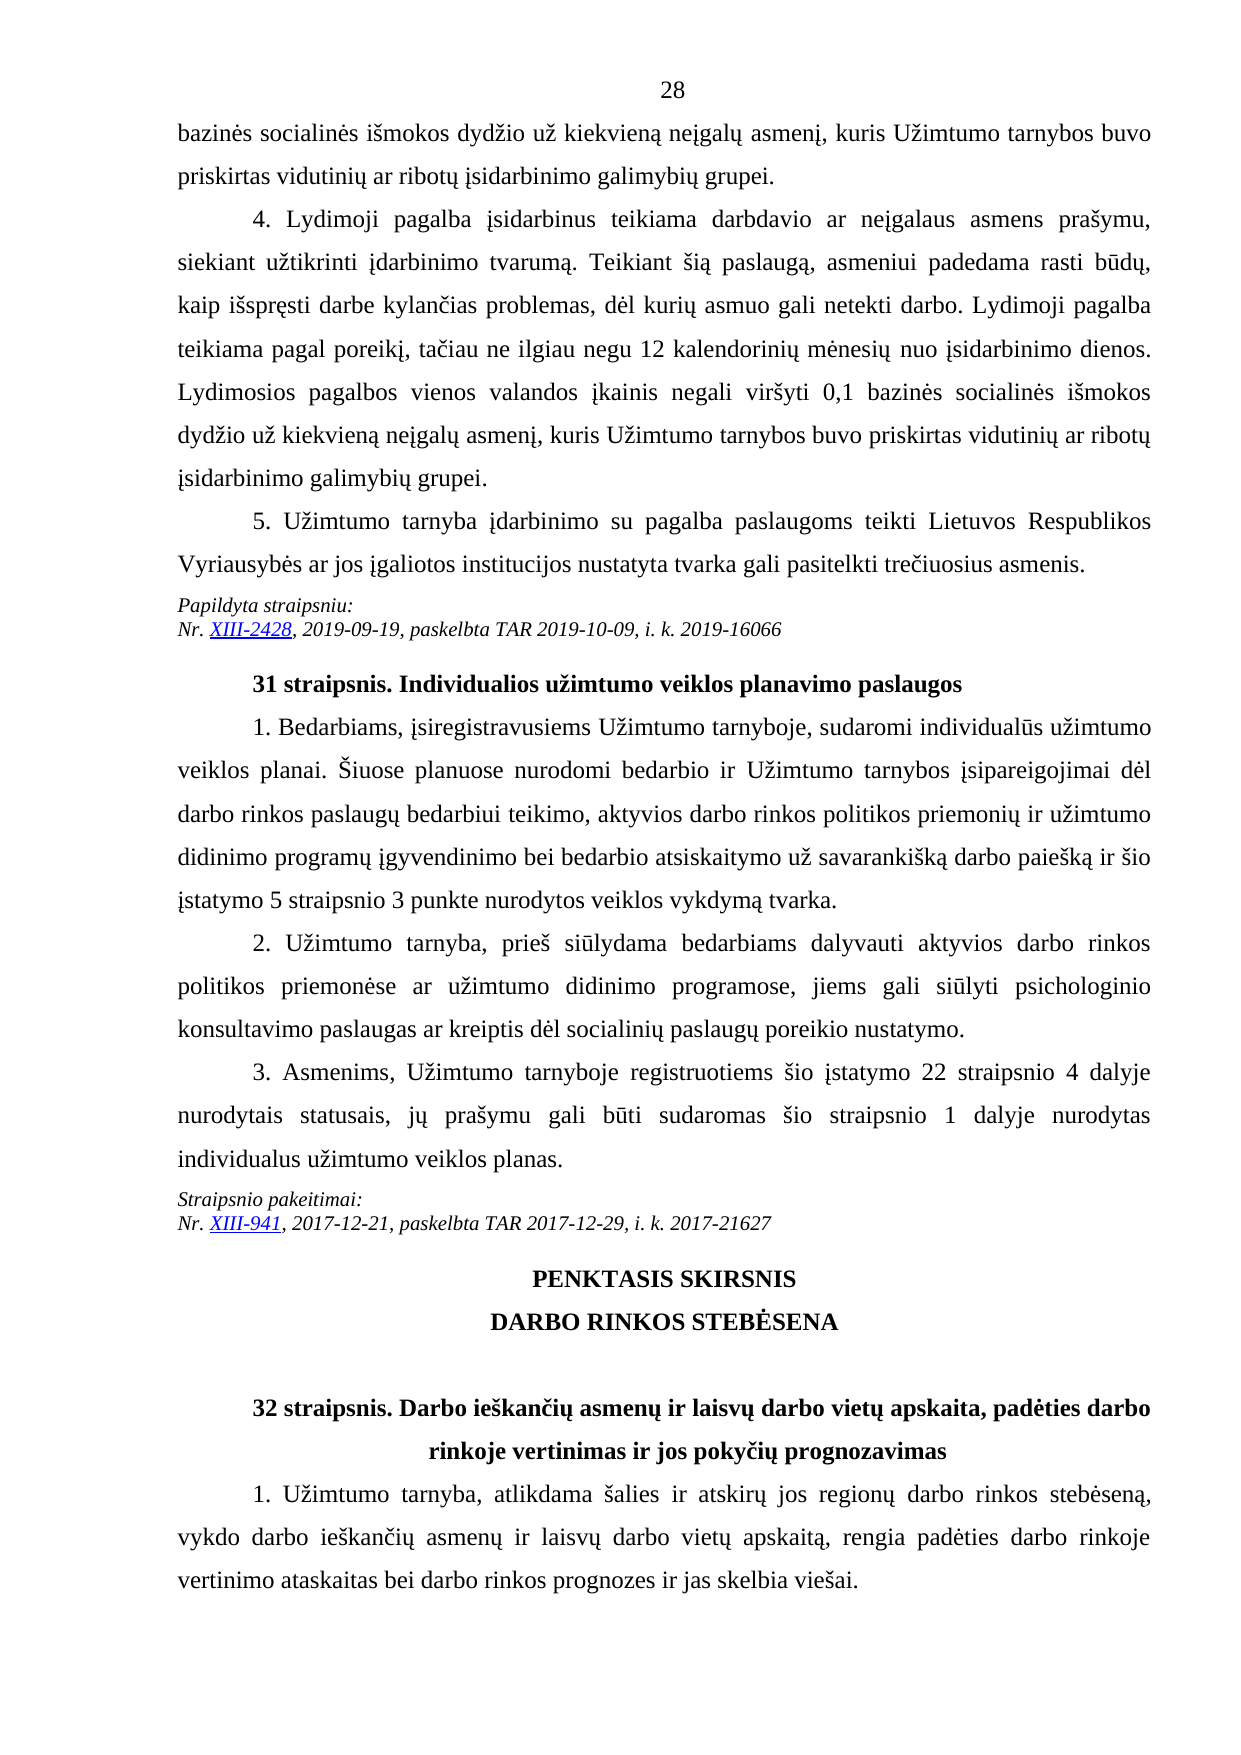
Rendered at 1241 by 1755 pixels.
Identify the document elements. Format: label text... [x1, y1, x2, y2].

text 2. Užimtumo tarnyba, prieš siūlydama bedarbiams dalyvauti aktyvios darbo rinkos politikos priemonėse ar užimtumo didinimo programose, jiems gali siūlyti psichologinio konsultavimo paslaugas ar kreiptis dėl socialinių paslaugų poreikio nustatymo. [177, 928, 1152, 1043]
text 1. Užimtumo tarnyba, atlikdama šalies ir atskirų jos regionų darbo rinkos stebėseną, vykdo darbo ieškančių asmenų ir laisvų darbo vietų apskaitą, rengia padėties darbo rinkoje vertinimo ataskaitas bei darbo rinkos prognozes ir jas skelbia viešai. [177, 1479, 1152, 1594]
text bazinės socialinės išmokos dydžio už kiekvieną neįgalų asmenį, kuris Užimtumo tarnybos buvo priskirtas vidutinių ar ribotų įsidarbinimo galimybių grupei. [177, 118, 1152, 190]
text DARBO RINKOS STEBĖSENA [177, 1307, 1152, 1336]
text Nr. XIII-941, 2017-12-21, paskelbta TAR 2017-12-29, i. k. 2017-21627 [177, 1211, 1152, 1235]
text 32 straipsnis. Darbo ieškančių asmenų ir laisvų darbo vietų apskaita, padėties darbo rinkoje vertinimas ir jos pokyčių prognozavimas [252, 1393, 1152, 1465]
text 3. Asmenims, Užimtumo tarnyboje registruotiems šio įstatymo 22 straipsnio 4 dalyje nurodytais statusais, jų prašymu gali būti sudaromas šio straipsnio 1 dalyje nurodytas individualus užimtumo veiklos planas. [177, 1057, 1152, 1172]
text 1. Bedarbiams, įsiregistravusiems Užimtumo tarnyboje, sudaromi individualūs užimtumo veiklos planai. Šiuose planuose nurodomi bedarbio ir Užimtumo tarnybos įsipareigojimai dėl darbo rinkos paslaugų bedarbiui teikimo, aktyvios darbo rinkos politikos priemonių ir užimtumo didinimo programų įgyvendinimo bei bedarbio atsiskaitymo už savarankišką darbo paiešką ir šio įstatymo 5 straipsnio 3 punkte nurodytos veiklos vykdymą tvarka. [177, 712, 1152, 914]
text Nr. XIII-2428, 2019-09-19, paskelbta TAR 2019-10-09, i. k. 2019-16066 [177, 617, 1152, 641]
text Straipsnio pakeitimai: [177, 1187, 1152, 1211]
text Papildyta straipsniu: [177, 592, 1152, 617]
text PENKTASIS SKIRSNIS [177, 1264, 1152, 1292]
text 4. Lydimoji pagalba įsidarbinus teikiama darbdavio ar neįgalaus asmens prašymu, siekiant užtikrinti įdarbinimo tvarumą. Teikiant šią paslaugą, asmeniui padedama rasti būdų, kaip išspręsti darbe kylančias problemas, dėl kurių asmuo gali netekti darbo. Lydimoji pagalba teikiama pagal poreikį, tačiau ne ilgiau negu 12 kalendorinių mėnesių nuo įsidarbinimo dienos. Lydimosios pagalbos vienos valandos įkainis negali viršyti 0,1 bazinės socialinės išmokos dydžio už kiekvieną neįgalų asmenį, kuris Užimtumo tarnybos buvo priskirtas vidutinių ar ribotų įsidarbinimo galimybių grupei. [177, 204, 1152, 492]
text 5. Užimtumo tarnyba įdarbinimo su pagalba paslaugoms teikti Lietuvos Respublikos Vyriausybės ar jos įgaliotos institucijos nustatyta tvarka gali pasitelkti trečiuosius asmenis. [177, 506, 1152, 578]
text 31 straipsnis. Individualios užimtumo veiklos planavimo paslaugos [177, 669, 1152, 698]
